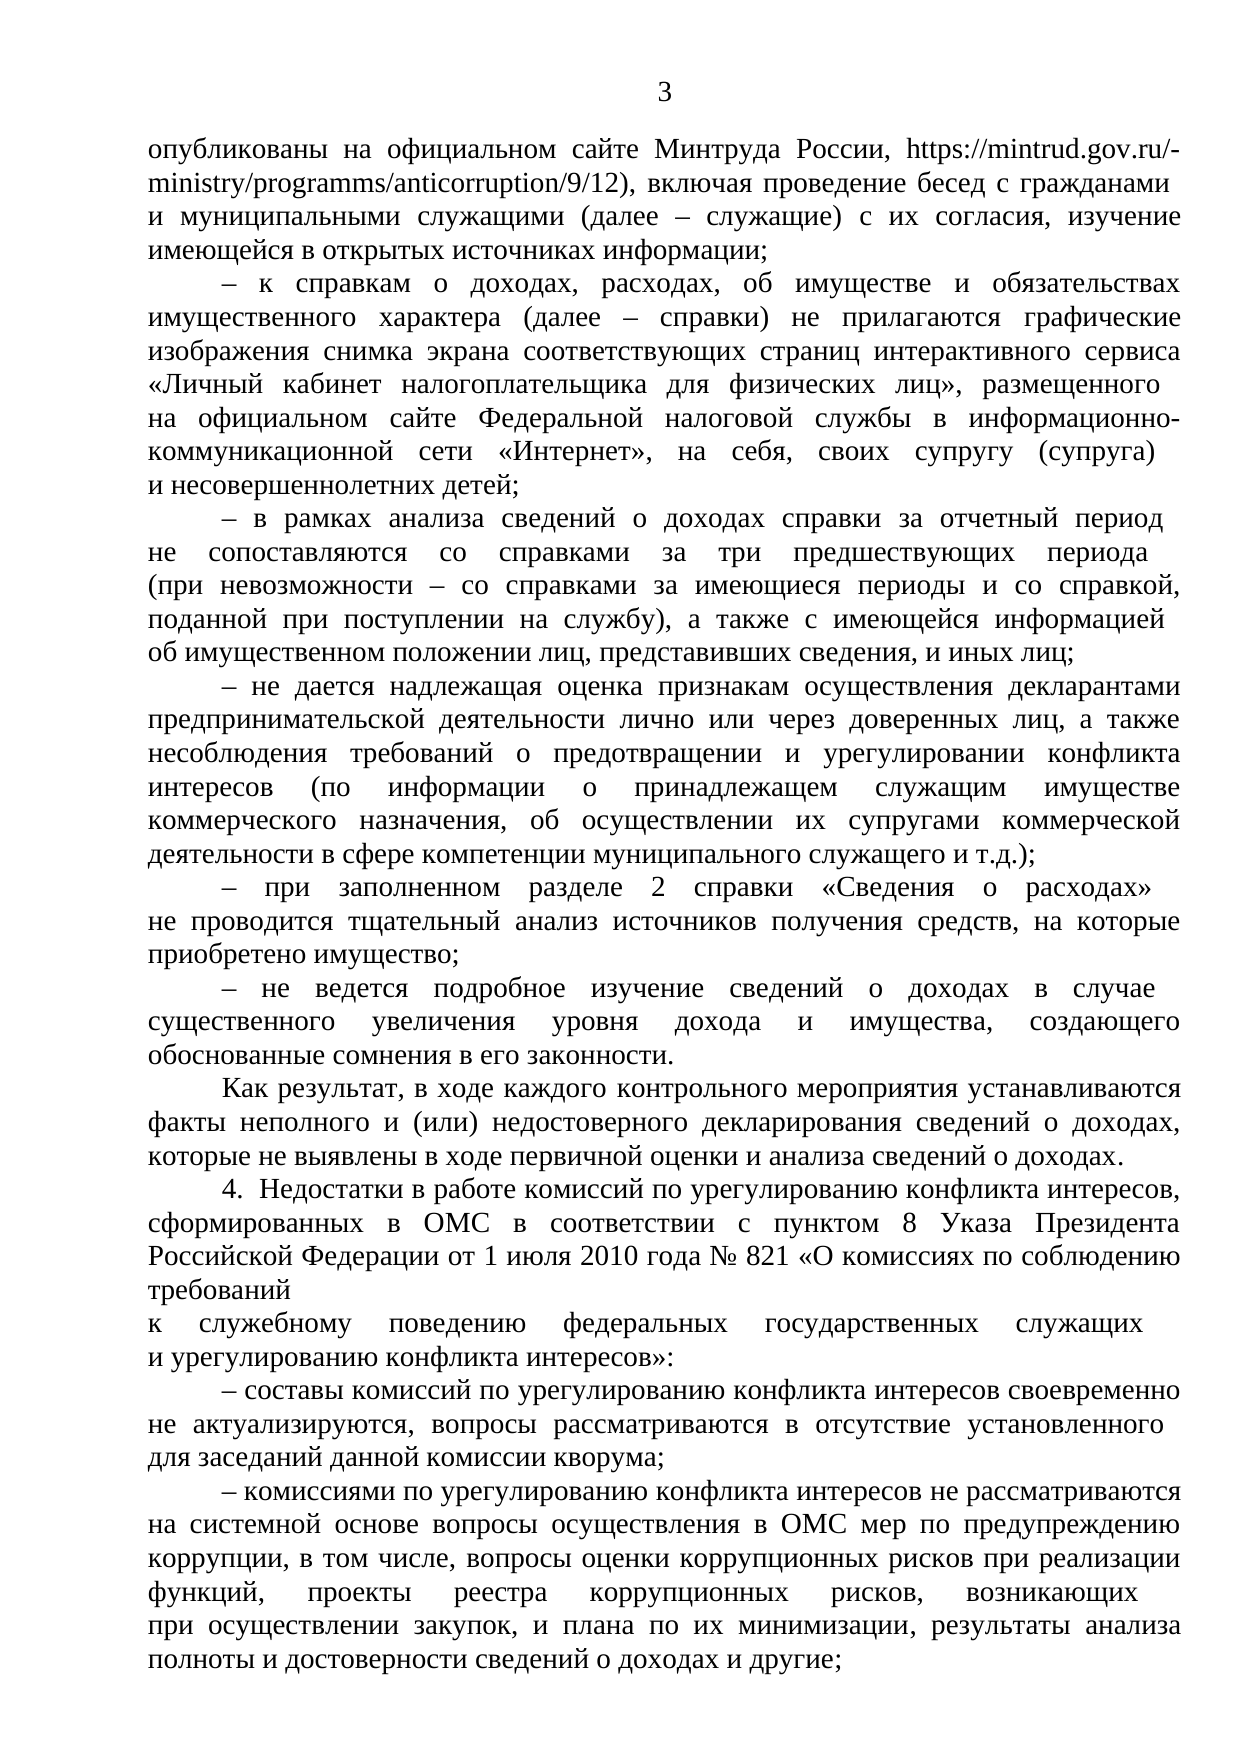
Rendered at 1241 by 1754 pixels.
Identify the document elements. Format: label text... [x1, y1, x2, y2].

text – не дается надлежащая оценка признакам осуществления декларантами предпринимательской деятельности лично или через доверенных лиц, а также несоблюдения требований о предотвращении и урегулировании конфликта интересов (по информации о принадлежащем служащим имуществе коммерческого назначения, об осуществлении их супругами коммерческой деятельности в сфере компетенции муниципального служащего и т.д.); [148, 668, 1181, 869]
text – комиссиями по урегулированию конфликта интересов не рассматриваются на системной основе вопросы осуществления в ОМС мер по предупреждению коррупции, в том числе, вопросы оценки коррупционных рисков при реализации функций, проекты реестра коррупционных рисков, возникающих при осуществлении закупок, и плана по их минимизации, результаты анализа полноты и достоверности сведений о доходах и другие; [148, 1473, 1181, 1674]
text опубликованы на официальном сайте Минтруда России, https://mintrud.gov.ru/-ministry/programms/anticorruption/9/12), включая проведение бесед с гражданами и муниципальными служащими (далее – служащие) с их согласия, изучение имеющейся в открытых источниках информации; [148, 131, 1181, 266]
text Как результат, в ходе каждого контрольного мероприятия устанавливаются факты неполного и (или) недостоверного декларирования сведений о доходах, которые не выявлены в ходе первичной оценки и анализа сведений о доходах. [148, 1071, 1181, 1171]
text – не ведется подробное изучение сведений о доходах в случае существенного увеличения уровня дохода и имущества, создающего обоснованные сомнения в его законности. [148, 970, 1181, 1071]
text – составы комиссий по урегулированию конфликта интересов своевременно не актуализируются, вопросы рассматриваются в отсутствие установленного для заседаний данной комиссии кворума; [148, 1372, 1181, 1473]
text – в рамках анализа сведений о доходах справки за отчетный период не сопоставляются со справками за три предшествующих периода (при невозможности – со справками за имеющиеся периоды и со справкой, поданной при поступлении на службу), а также с имеющейся информацией об имущественном положении лиц, представивших сведения, и иных лиц; [148, 500, 1181, 668]
text – к справкам о доходах, расходах, об имуществе и обязательствах имущественного характера (далее – справки) не прилагаются графические изображения снимка экрана соответствующих страниц интерактивного сервиса «Личный кабинет налогоплательщика для физических лиц», размещенного на официальном сайте Федеральной налоговой службы в информационно-коммуникационной сети «Интернет», на себя, своих супругу (супруга) и несовершеннолетних детей; [148, 266, 1181, 500]
text – при заполненном разделе 2 справки «Сведения о расходах» не проводится тщательный анализ источников получения средств, на которые приобретено имущество; [148, 869, 1181, 970]
text 4. Недостатки в работе комиссий по урегулированию конфликта интересов, сформированных в ОМС в соответствии с пунктом 8 Указа Президента Российской Федерации от 1 июля 2010 года № 821 «О комиссиях по соблюдению требований к служебному поведению федеральных государственных служащих и урегулированию конфликта интересов»: [148, 1171, 1181, 1372]
